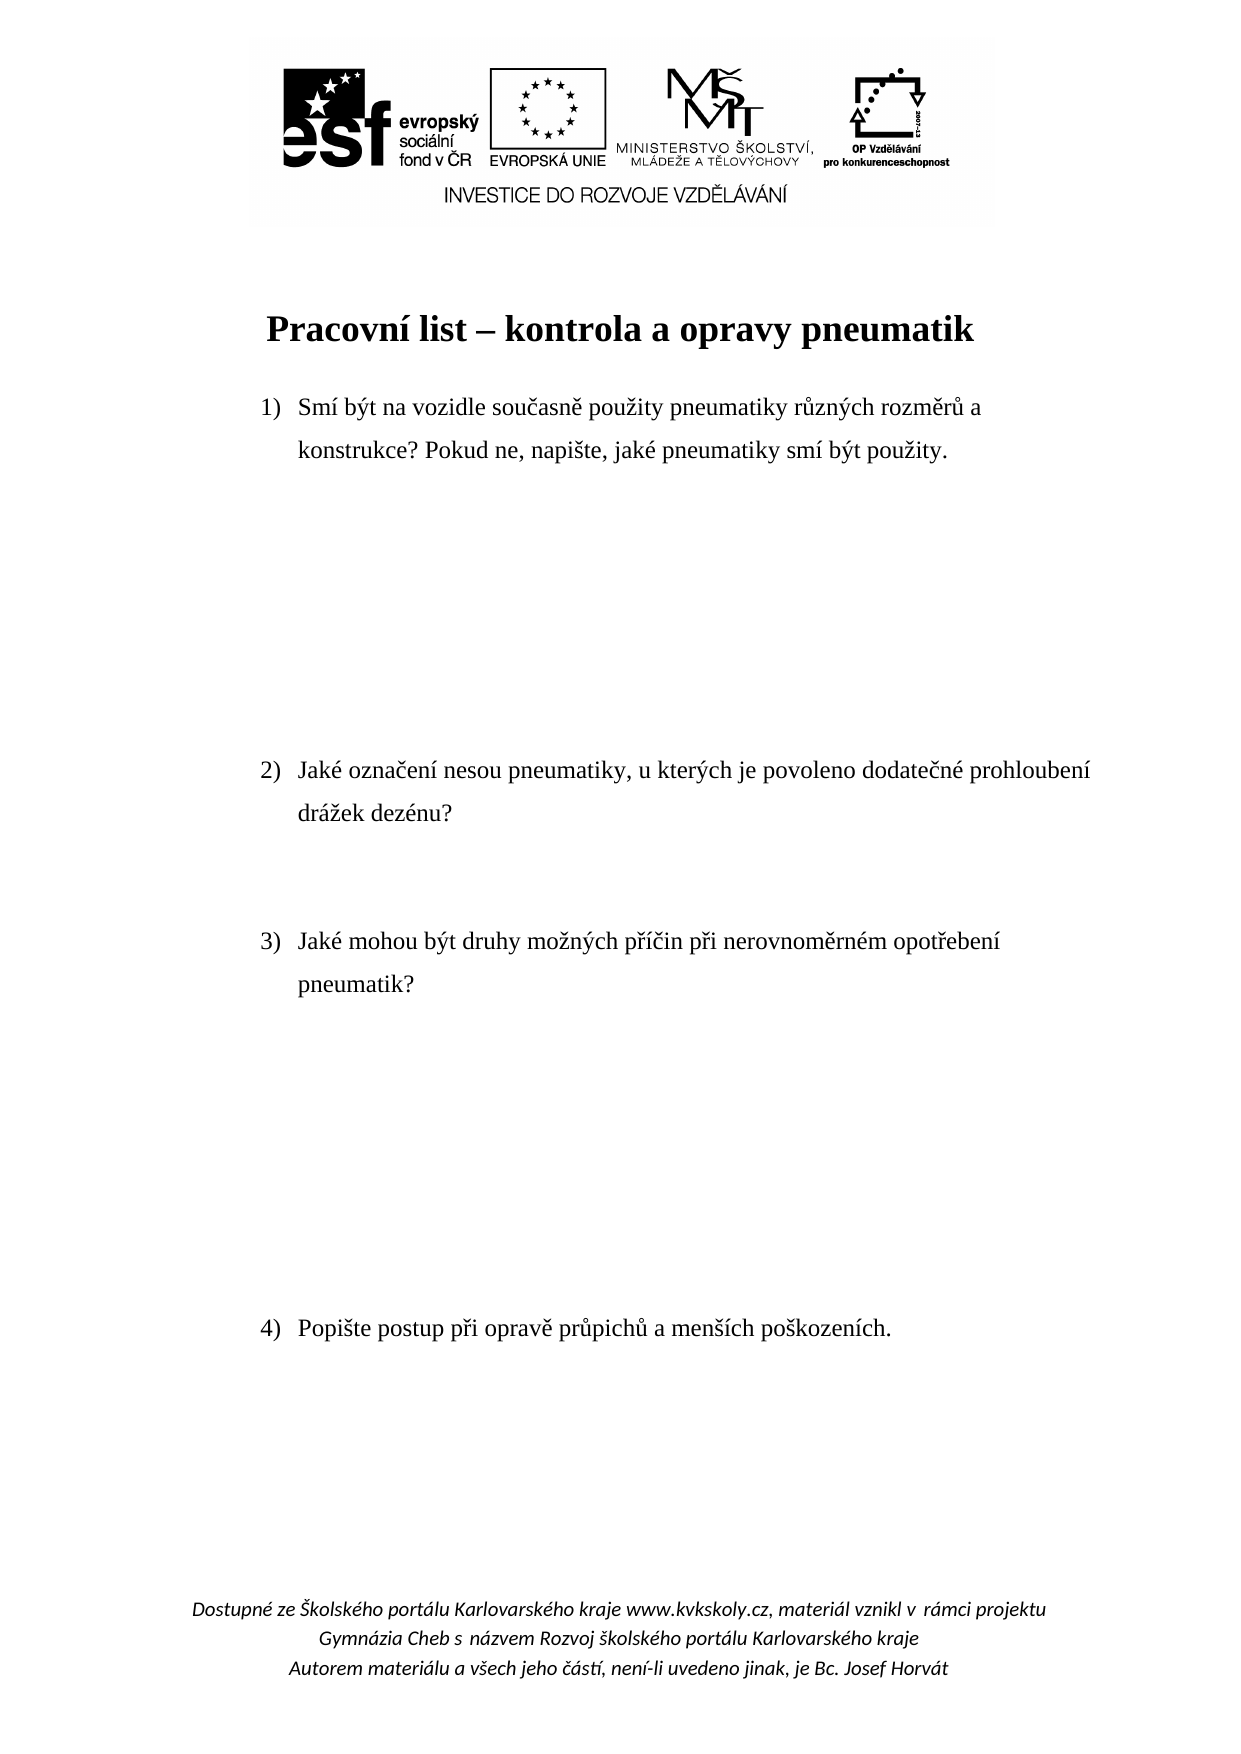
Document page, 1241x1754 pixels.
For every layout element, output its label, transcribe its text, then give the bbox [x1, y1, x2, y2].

list Jaké mohou být druhy možných příčin při nerovnoměrném opotřebení pneumatik? [260, 926, 1093, 998]
text Pracovní list – kontrola a opravy pneumatik [148, 307, 1093, 350]
list Jaké označení nesou pneumatiky, u kterých je povoleno dodatečné prohloubení drážek dezénu? [260, 755, 1093, 827]
list Popište postup při opravě průpichů a menších poškozeních. [260, 1313, 1093, 1341]
list Smí být na vozidle současně použity pneumatiky různých rozměrů a konstrukce? Pokud ne, napište, jaké pneumatiky smí být použity. [260, 392, 1093, 464]
